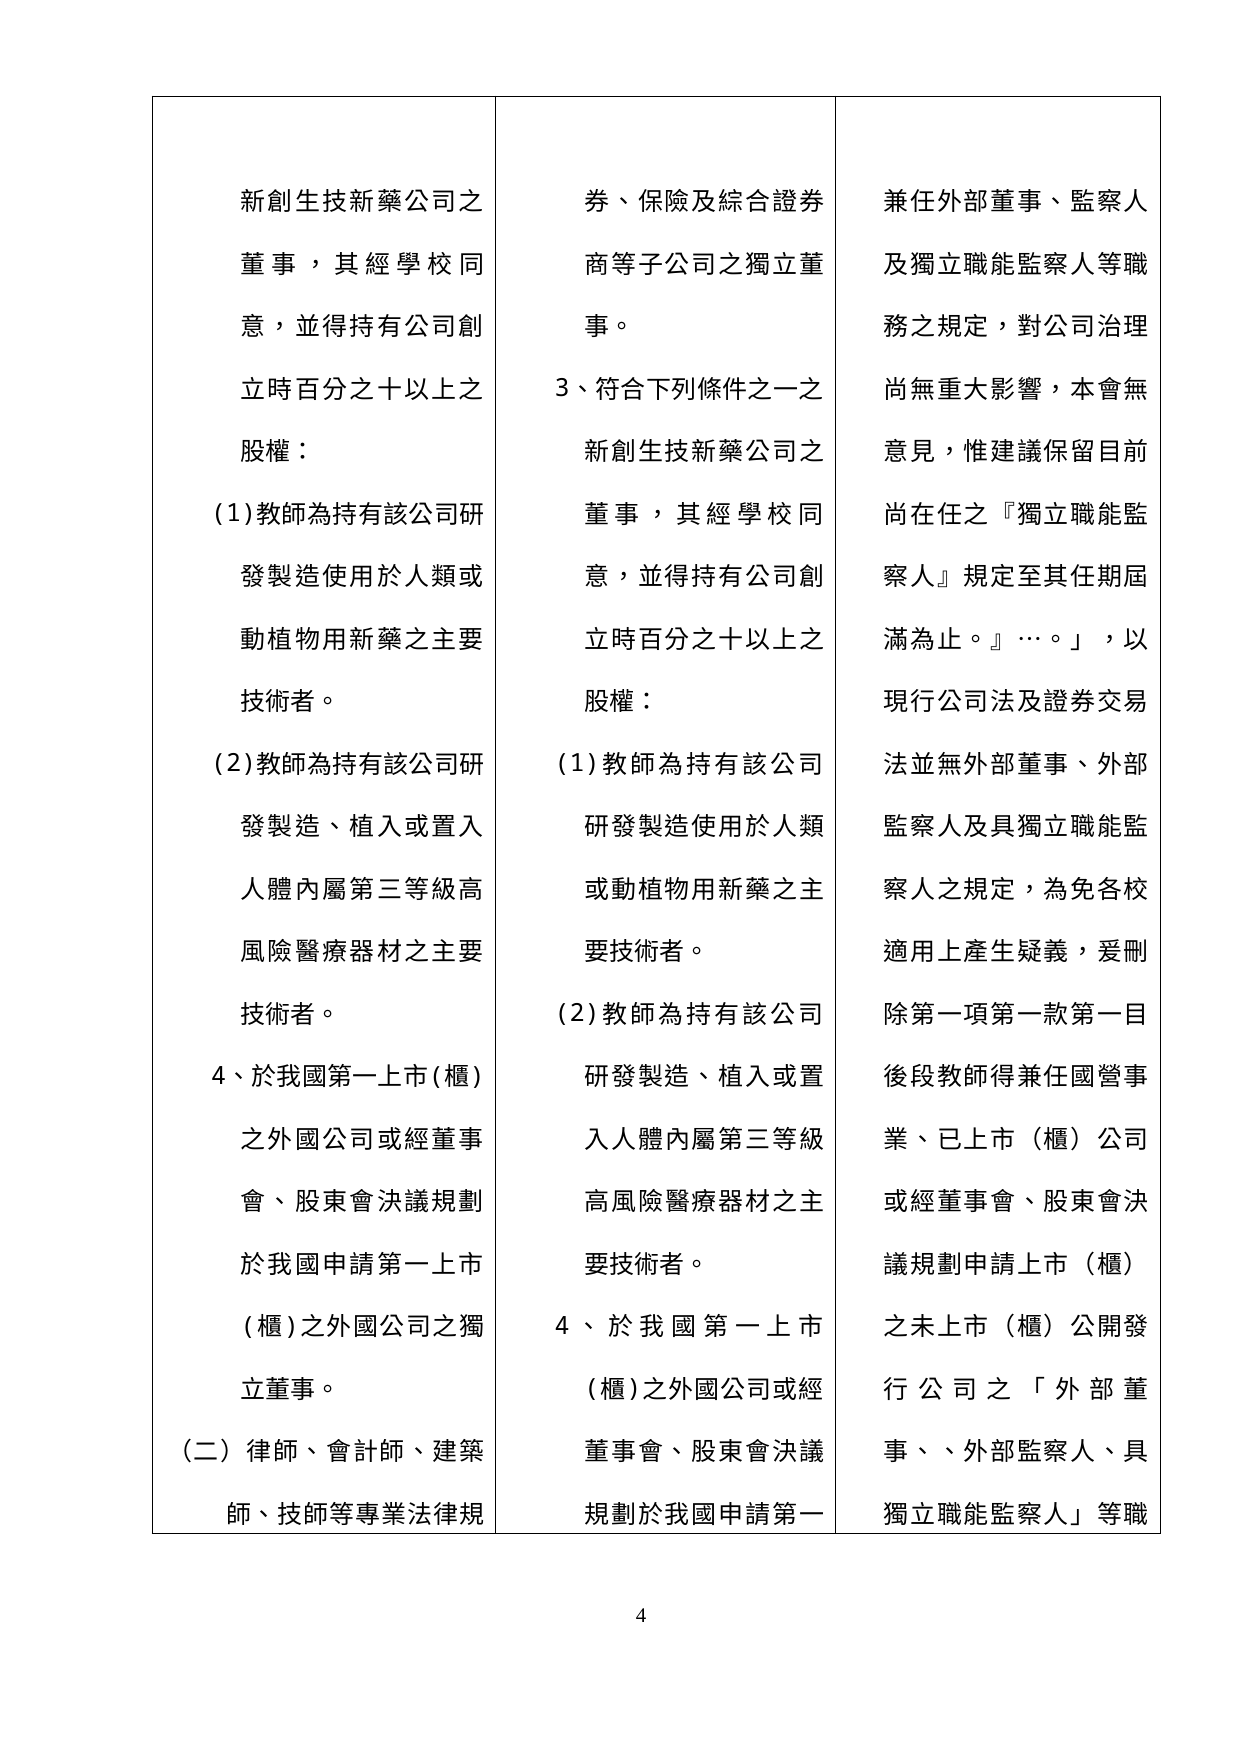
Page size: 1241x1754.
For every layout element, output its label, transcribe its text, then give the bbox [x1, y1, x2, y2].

table_cell 新創生技新藥公司之董事，其經學校同意，並得持有公司創立時百分之十以上之股權： (1)教師為持有該公司研發製造使用於人類或動植物用新藥之主要技術者。 (2)教師為持有該公司研發製造、植入或置入人體內屬第三等級高風險醫療器材之主要技術者。 4、於我國第一上市(櫃)之外國公司或經董事會、股東會決議規劃於我國申請第一上市(櫃)之外國公司之獨立董事。 （二）律師、會計師、建築師、技師等專業法律規 [153, 97, 495, 1533]
table_cell 依本部一○四年十月八日臺教人(二)字第一○四○○九八五七二號函規定略以：「查金融監督管理委員會一百零三年五月六日金管證發字第一○三○○一二二六二號函略以：『…二、查財團法人中華民國證券櫃檯買賣中心業於一百零一年十一月十二日刪除有關獨立職能監察人之規定，惟部分上櫃公司所選任之獨立職能監察人，尚在任期中。三、本會為強化公司治理及董事會運作，業分階段強制上市(櫃)公司應設置獨立董事及設置審計委員會替代監察人，貴部如保留獨立董事，擬研議刪除公立學校未兼行政職務教師得兼任外部董事、監察人及獨立職能監察人等職務之規定，對公司治理尚無重大影響，本會無意見，惟建議保留目前尚在任之『獨立職能監察人』規定至其任期屆滿為止。』…。」，以現行公司法及證券交易法並無外部董事、外部監察人及具獨立職能監察人之規定，為免各校適用上產生疑義，爰刪除第一項第一款第一目後段教師得兼任國營事業、已上市（櫃）公司或經董事會、股東會決議規劃申請上市（櫃）之未上市（櫃）公開發行公司之「外部董事、、外部監察人、具獨立職能監察人」等職務規定。 依本部一百零三年四月十六日臺教人(二)字第一○三○○三一一六一號函規定，教師至國外地區、香港及澳門當地主管機關設立或立案之學校兼職，以該職務係無損害我國國格及國家安全為前提，爰增訂第一項第四款規定。 三、依本部一○四年十月八日臺教人(二)字第一○四○○九八五七二號函規定及金融監督管理委員會一百零三年五月六日金管證發字第一○三○○一二二六二號函復意見，增訂教師兼任「具獨立職能監察人」職務之落日條款規定，另基於信賴保護原則，目前仍依規定兼任「外部董事」及「外部監察人」之教師，亦得比照「具獨立職能監察人」之規定，兼任至任期屆滿為止，爰修正第二項落日條款規定。 [836, 97, 1160, 1533]
table_cell 券、保險及綜合證券商等子公司之獨立董事。 3、符合下列條件之一之新創生技新藥公司之董事，其經學校同意，並得持有公司創立時百分之十以上之股權： (1)教師為持有該公司研發製造使用於人類或動植物用新藥之主要技術者。 (2)教師為持有該公司研發製造、植入或置入人體內屬第三等級高風險醫療器材之主要技術者。 4、於我國第一上市(櫃)之外國公司或經董事會、股東會決議規劃於我國申請第一 [496, 97, 835, 1533]
